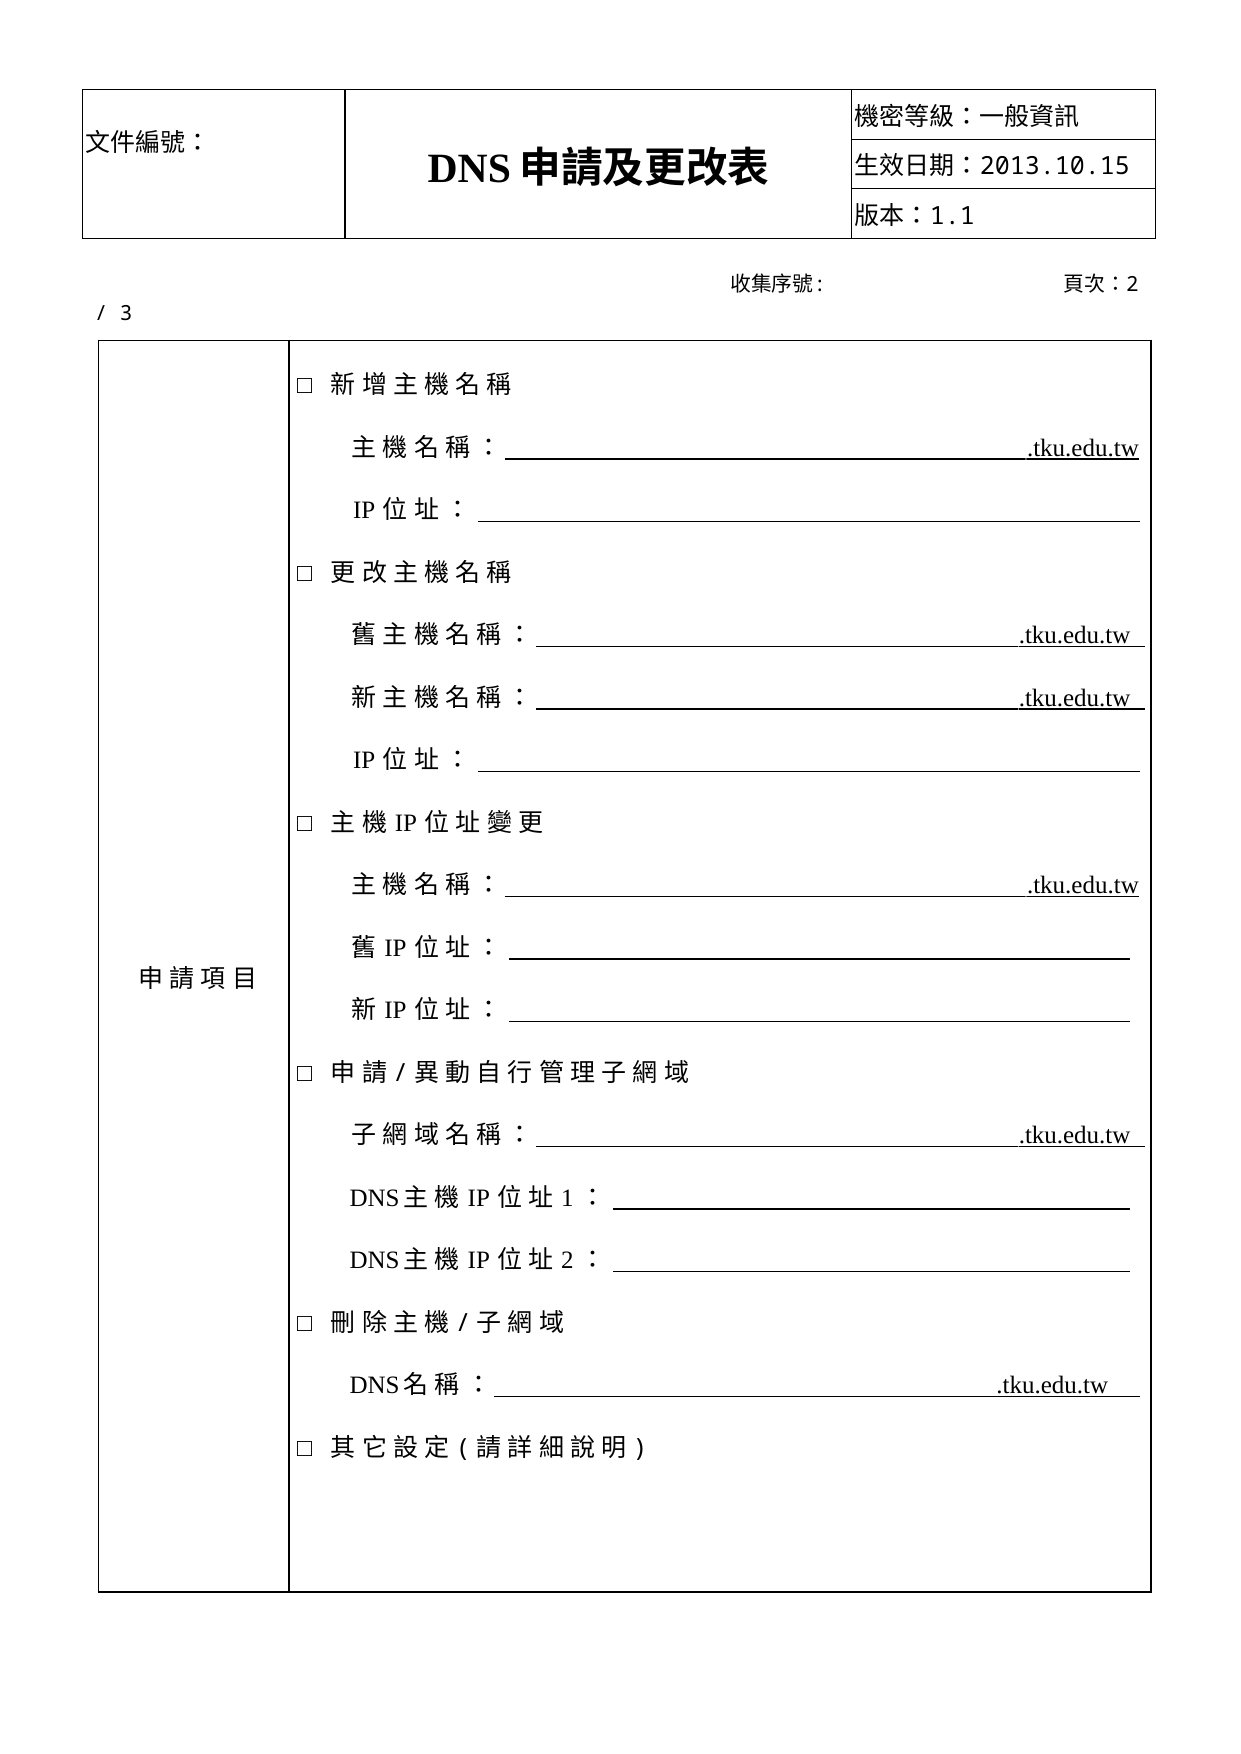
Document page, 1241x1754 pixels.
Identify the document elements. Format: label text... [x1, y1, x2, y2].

table_cell 申請項目 [99, 341, 288, 1591]
table_cell □ 新增主機名稱 主機名稱： .tku.edu.tw IP位址： □ 更改主機名稱 舊主機名稱： .tku.edu.tw 新主機名稱： .tku.edu.tw IP位址： □ 主機IP位址變更 主機名稱： .tku.edu.tw 舊IP位址： 新IP位址： □ 申請/異動自行管理子網域 子網域名稱： .tku.edu.tw DNS主機IP位址1： DNS主機IP位址2： □ 刪除主機/子網域 DNS名稱： .tku.edu.tw □ 其它設定(請詳細說明) [290, 341, 1150, 1591]
